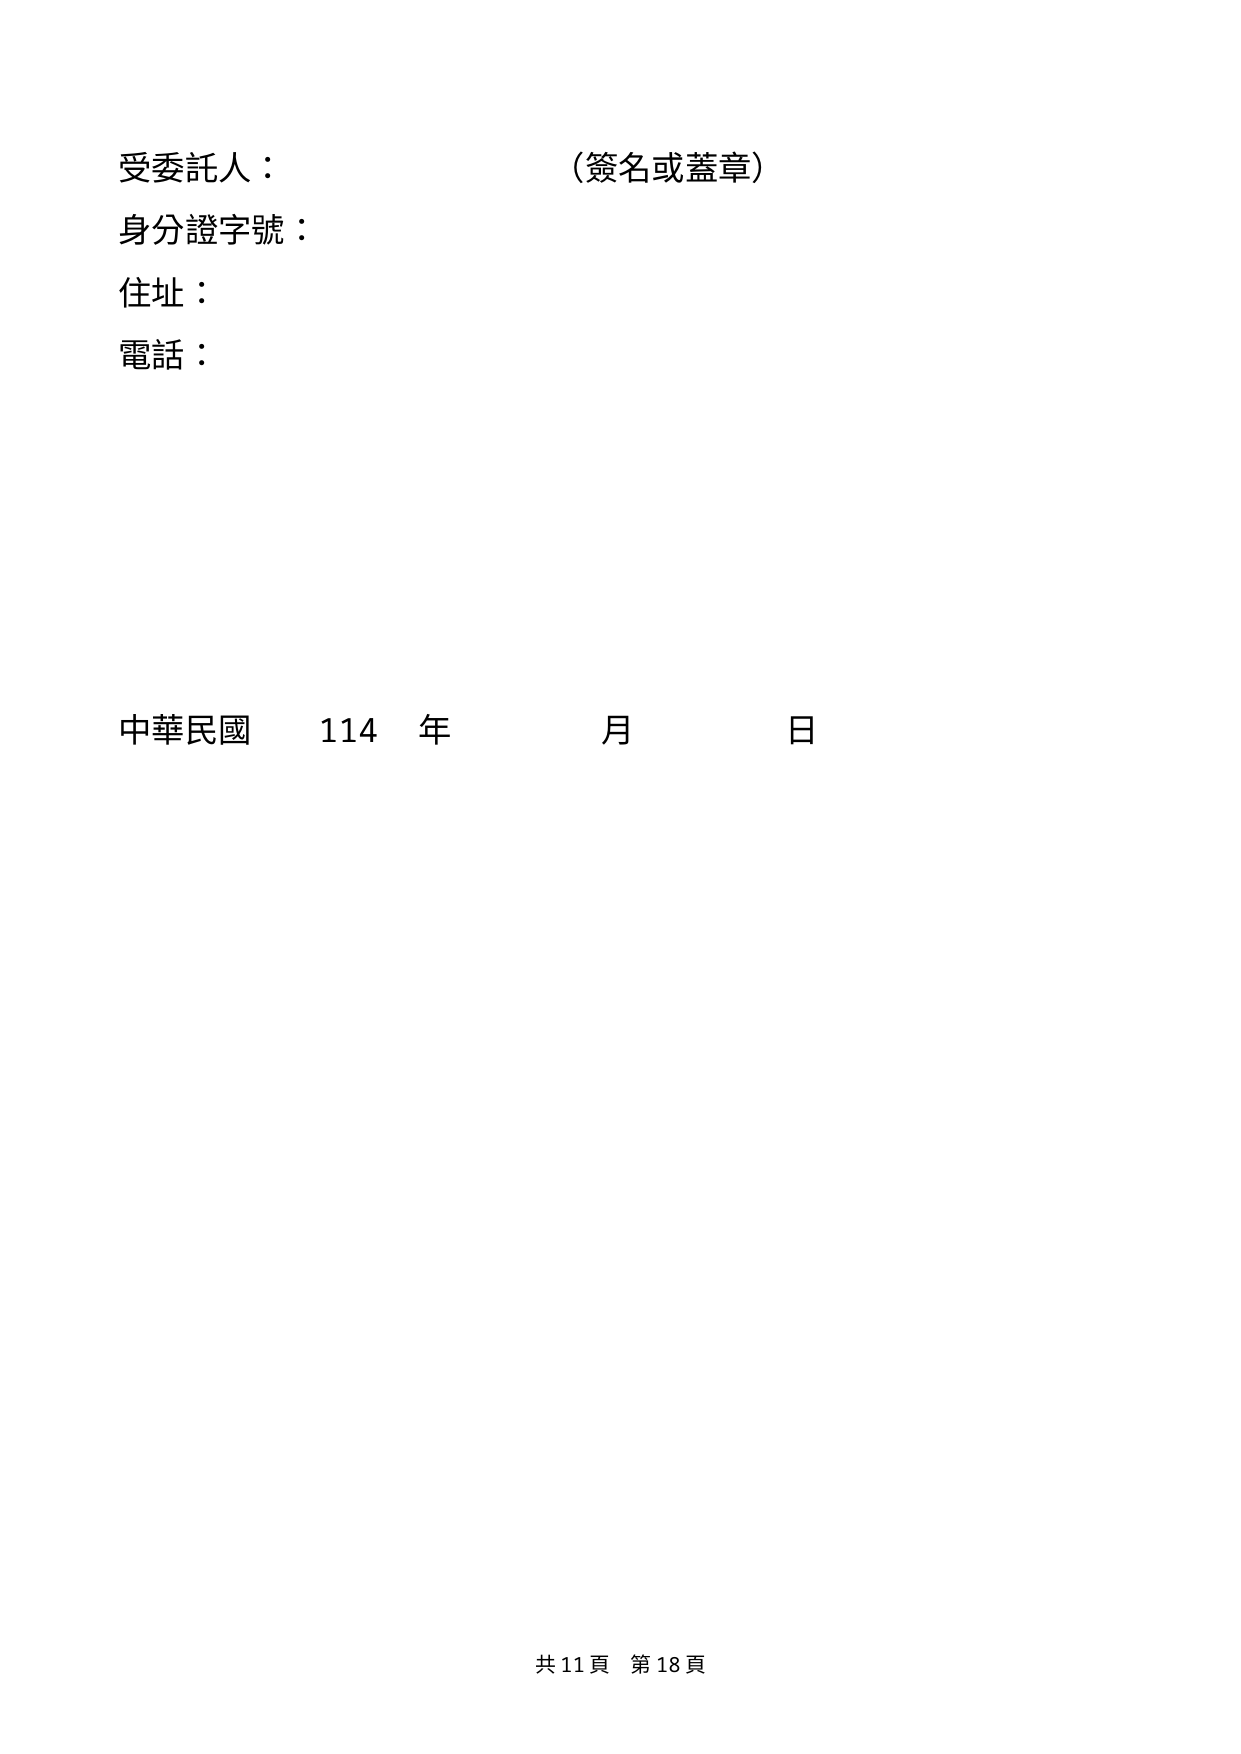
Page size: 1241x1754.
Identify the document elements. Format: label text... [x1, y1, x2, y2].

text 中華民國 114 年 月 日 [118, 686, 1122, 749]
text 受委託人： （簽名或蓋章） [118, 124, 1122, 186]
text 電話： [118, 311, 1122, 374]
text 身分證字號： [118, 186, 1122, 249]
text 住址： [118, 249, 1122, 311]
